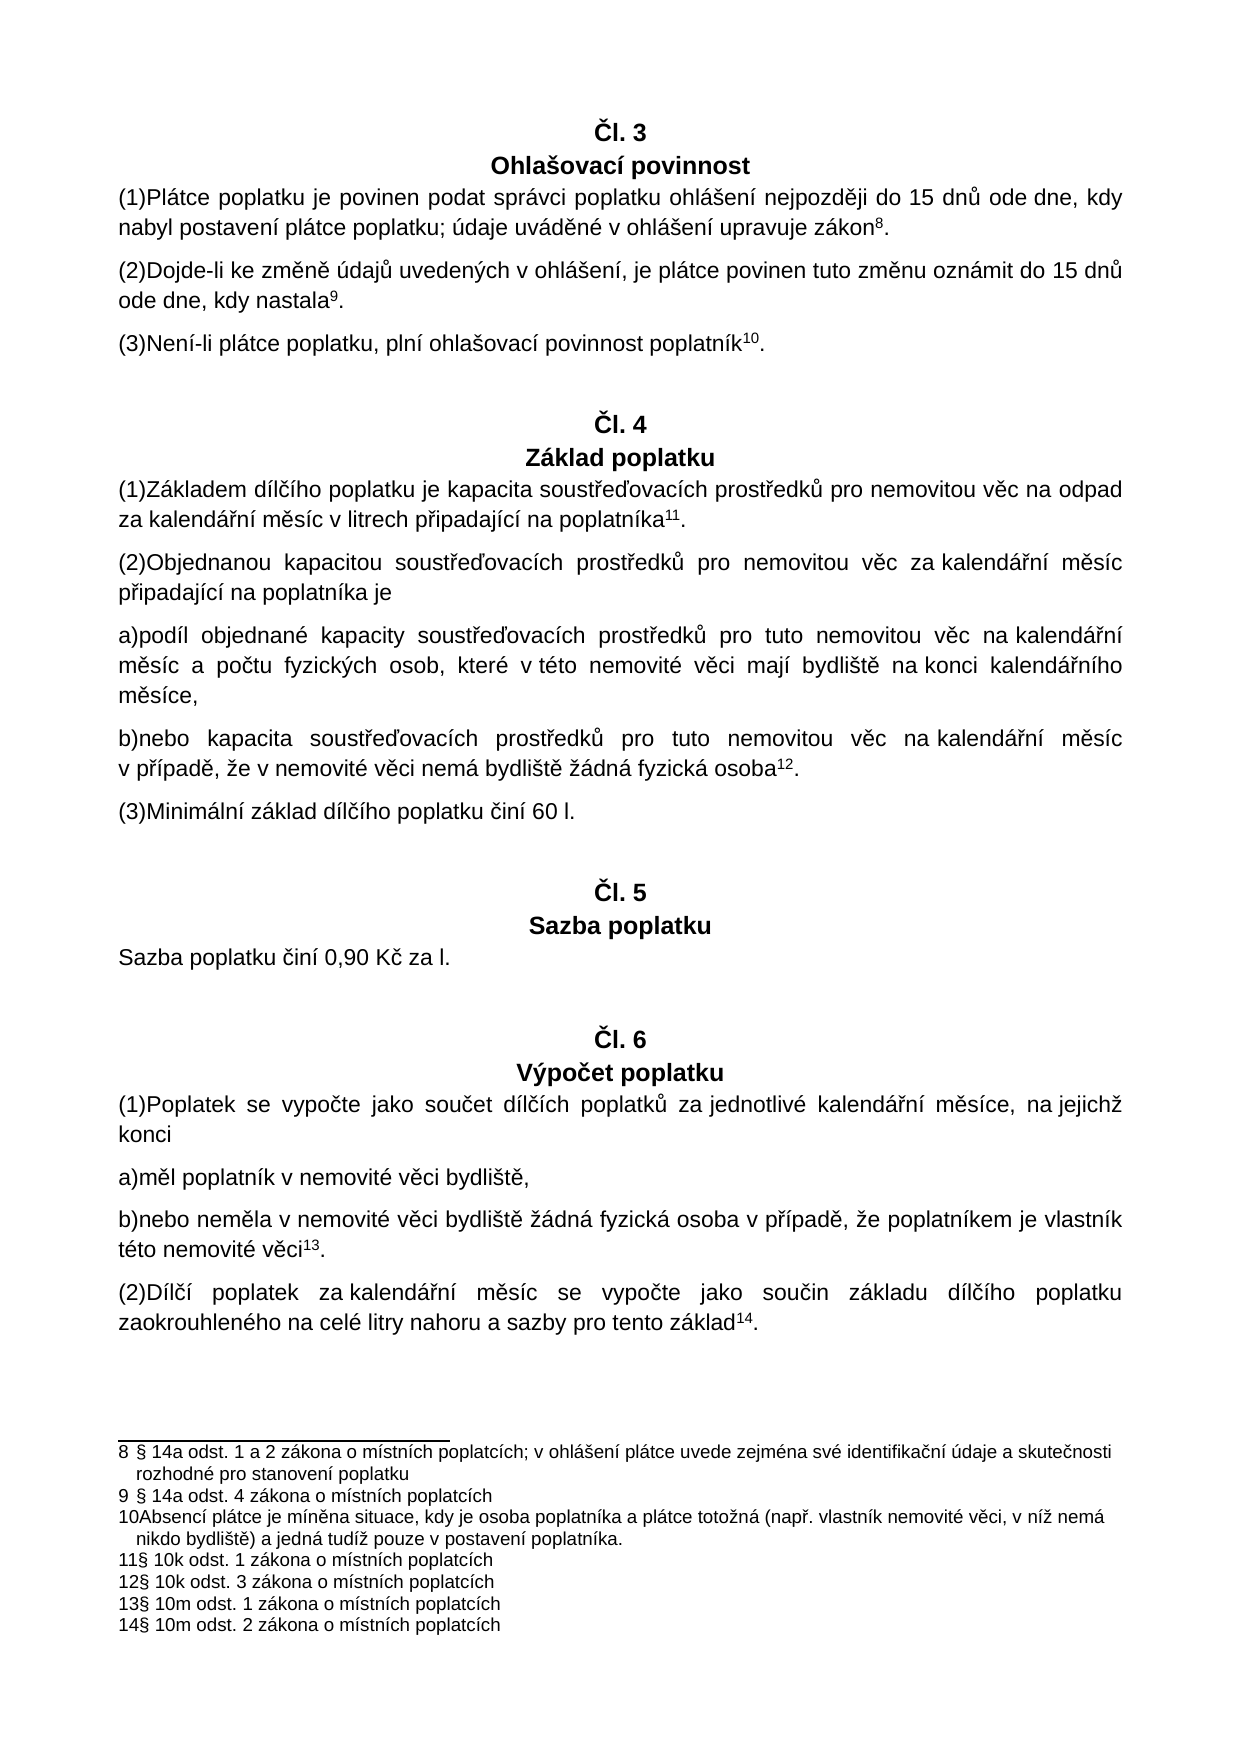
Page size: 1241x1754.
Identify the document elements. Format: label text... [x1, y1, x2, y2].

list Základem dílčího poplatku je kapacita soustřeďovacích prostředků pro nemovitou věc na odpad za kalendářní měsíc v litrech připadající na poplatníka. [118, 476, 1122, 533]
list Není-li plátce poplatku, plní ohlašovací povinnost poplatník. [118, 330, 1122, 356]
text Sazba poplatku činí 0,90 Kč za l. [118, 944, 1122, 971]
list podíl objednané kapacity soustřeďovacích prostředků pro tuto nemovitou věc na kalendářní měsíc a počtu fyzických osob, které v této nemovité věci mají bydliště na konci kalendářního měsíce, [118, 622, 1122, 709]
list Dojde-li ke změně údajů uvedených v ohlášení, je plátce povinen tuto změnu oznámit do 15 dnů ode dne, kdy nastala. [118, 257, 1122, 314]
list § 10k odst. 3 zákona o místních poplatcích [118, 1571, 1122, 1592]
list Dílčí poplatek za kalendářní měsíc se vypočte jako součin základu dílčího poplatku zaokrouhleného na celé litry nahoru a sazby pro tento základ. [118, 1279, 1122, 1336]
list Poplatek se vypočte jako součet dílčích poplatků za jednotlivé kalendářní měsíce, na jejichž konci [118, 1091, 1122, 1147]
list Objednanou kapacitou soustřeďovacích prostředků pro nemovitou věc za kalendářní měsíc připadající na poplatníka je [118, 549, 1122, 606]
list § 10k odst. 1 zákona o místních poplatcích [118, 1549, 1122, 1571]
list § 10m odst. 1 zákona o místních poplatcích [118, 1592, 1122, 1614]
list § 14a odst. 4 zákona o místních poplatcích [118, 1484, 1122, 1506]
list Minimální základ dílčího poplatku činí 60 l. [118, 798, 1122, 824]
subtitle Čl. 6 Výpočet poplatku [118, 1024, 1122, 1086]
subtitle Čl. 4 Základ poplatku [118, 410, 1122, 472]
list Absencí plátce je míněna situace, kdy je osoba poplatníka a plátce totožná (např. vlastník nemovité věci, v níž nemá nikdo bydliště) a jedná tudíž pouze v postavení poplatníka. [118, 1506, 1122, 1549]
list nebo neměla v nemovité věci bydliště žádná fyzická osoba v případě, že poplatníkem je vlastník této nemovité věci. [118, 1206, 1122, 1263]
subtitle Čl. 5 Sazba poplatku [118, 878, 1122, 940]
subtitle Čl. 3 Ohlašovací povinnost [118, 118, 1122, 180]
list § 14a odst. 1 a 2 zákona o místních poplatcích; v ohlášení plátce uvede zejména své identifikační údaje a skutečnosti rozhodné pro stanovení poplatku [118, 1441, 1122, 1484]
list nebo kapacita soustřeďovacích prostředků pro tuto nemovitou věc na kalendářní měsíc v případě, že v nemovité věci nemá bydliště žádná fyzická osoba. [118, 725, 1122, 782]
list Plátce poplatku je povinen podat správci poplatku ohlášení nejpozději do 15 dnů ode dne, kdy nabyl postavení plátce poplatku; údaje uváděné v ohlášení upravuje zákon. [118, 184, 1122, 241]
list § 10m odst. 2 zákona o místních poplatcích [118, 1614, 1122, 1635]
list měl poplatník v nemovité věci bydliště, [118, 1163, 1122, 1190]
